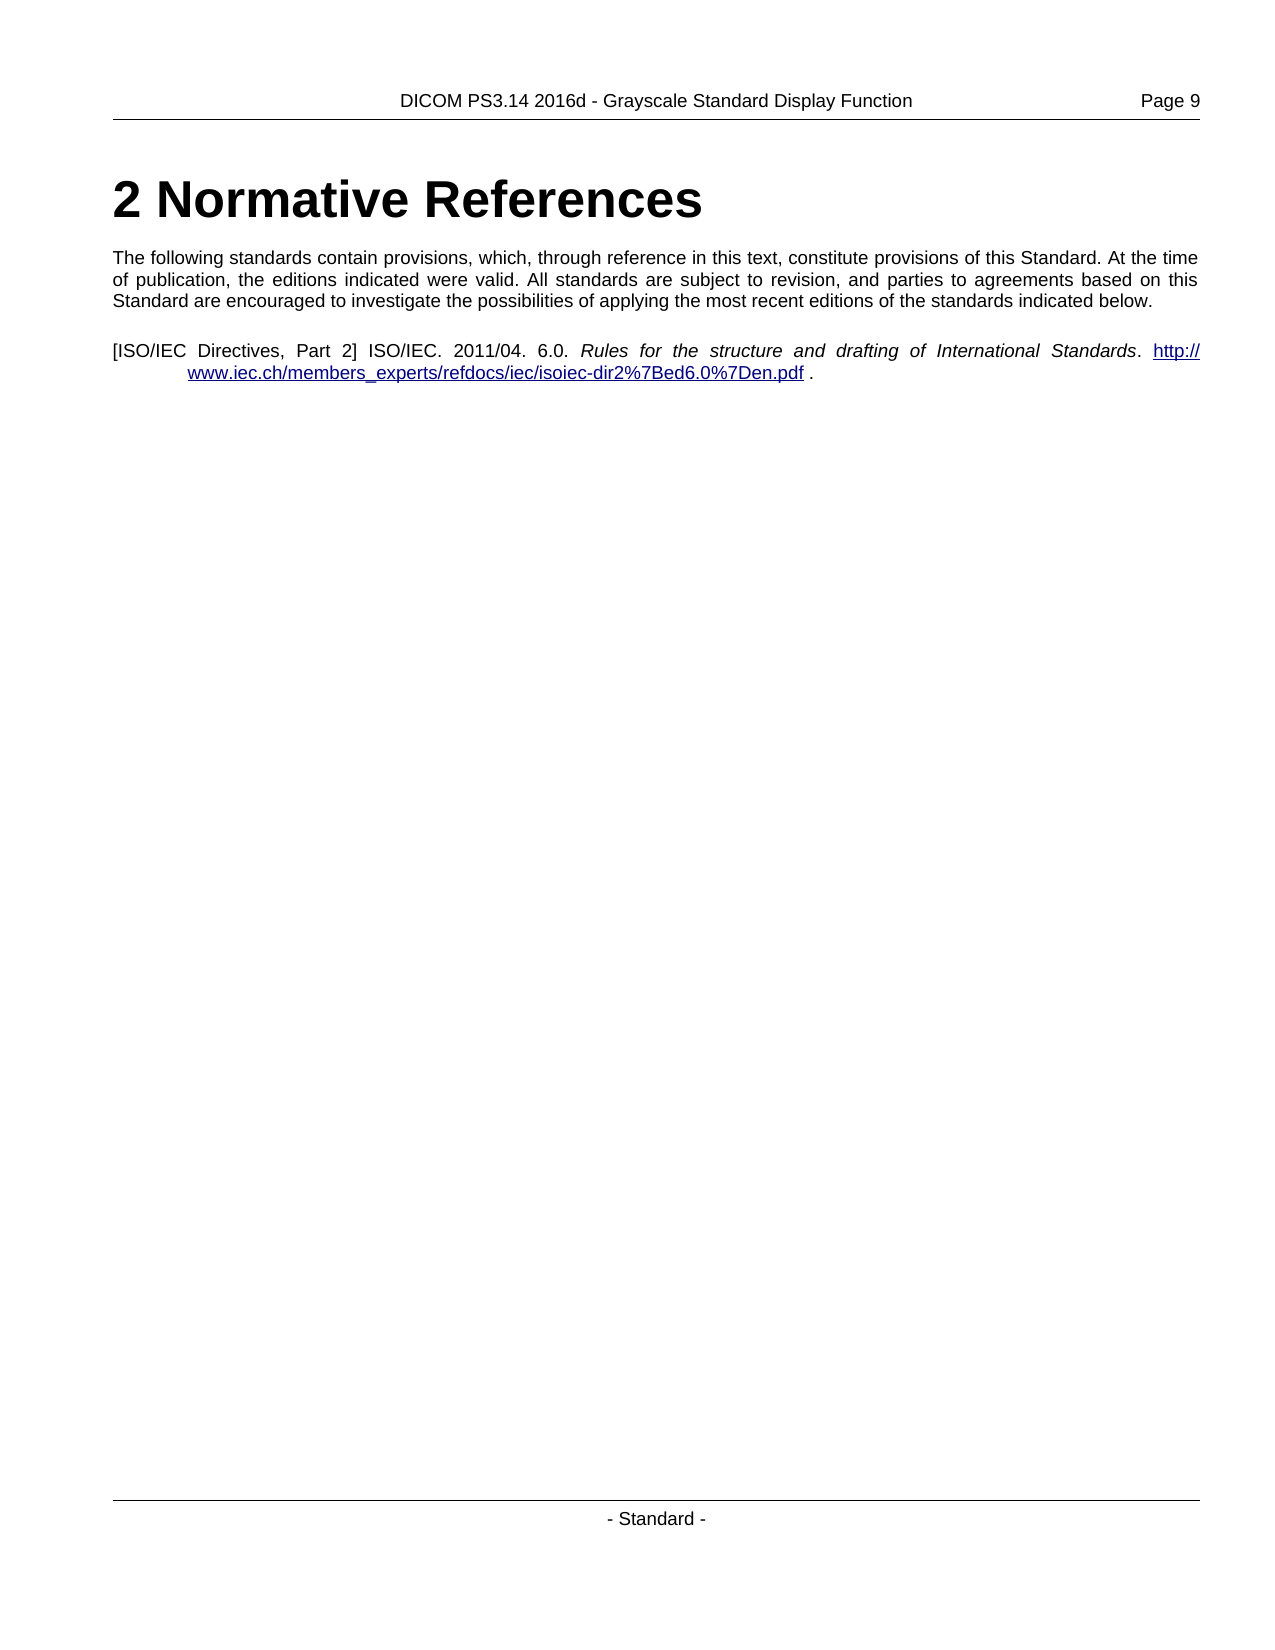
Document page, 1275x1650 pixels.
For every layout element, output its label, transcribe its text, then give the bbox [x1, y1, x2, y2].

text The following standards contain provisions, which, through reference in this text, constitute provisions of this Standard. At the time of publication, the editions indicated were valid. All standards are subject to revision, and parties to agreements based on this Standard are encouraged to investigate the possibilities of applying the most recent editions of the standards indicated below. [112, 247, 1200, 312]
text [ISO/IEC Directives, Part 2] ISO/IEC. 2011/04. 6.0. Rules for the structure and drafting of International Standards. http://​www.iec.ch/​members_experts/​refdocs/​iec/​isoiec-dir2%7Bed6.0%7Den.pdf . [112, 340, 1200, 383]
text 2 Normative References [112, 169, 1200, 228]
